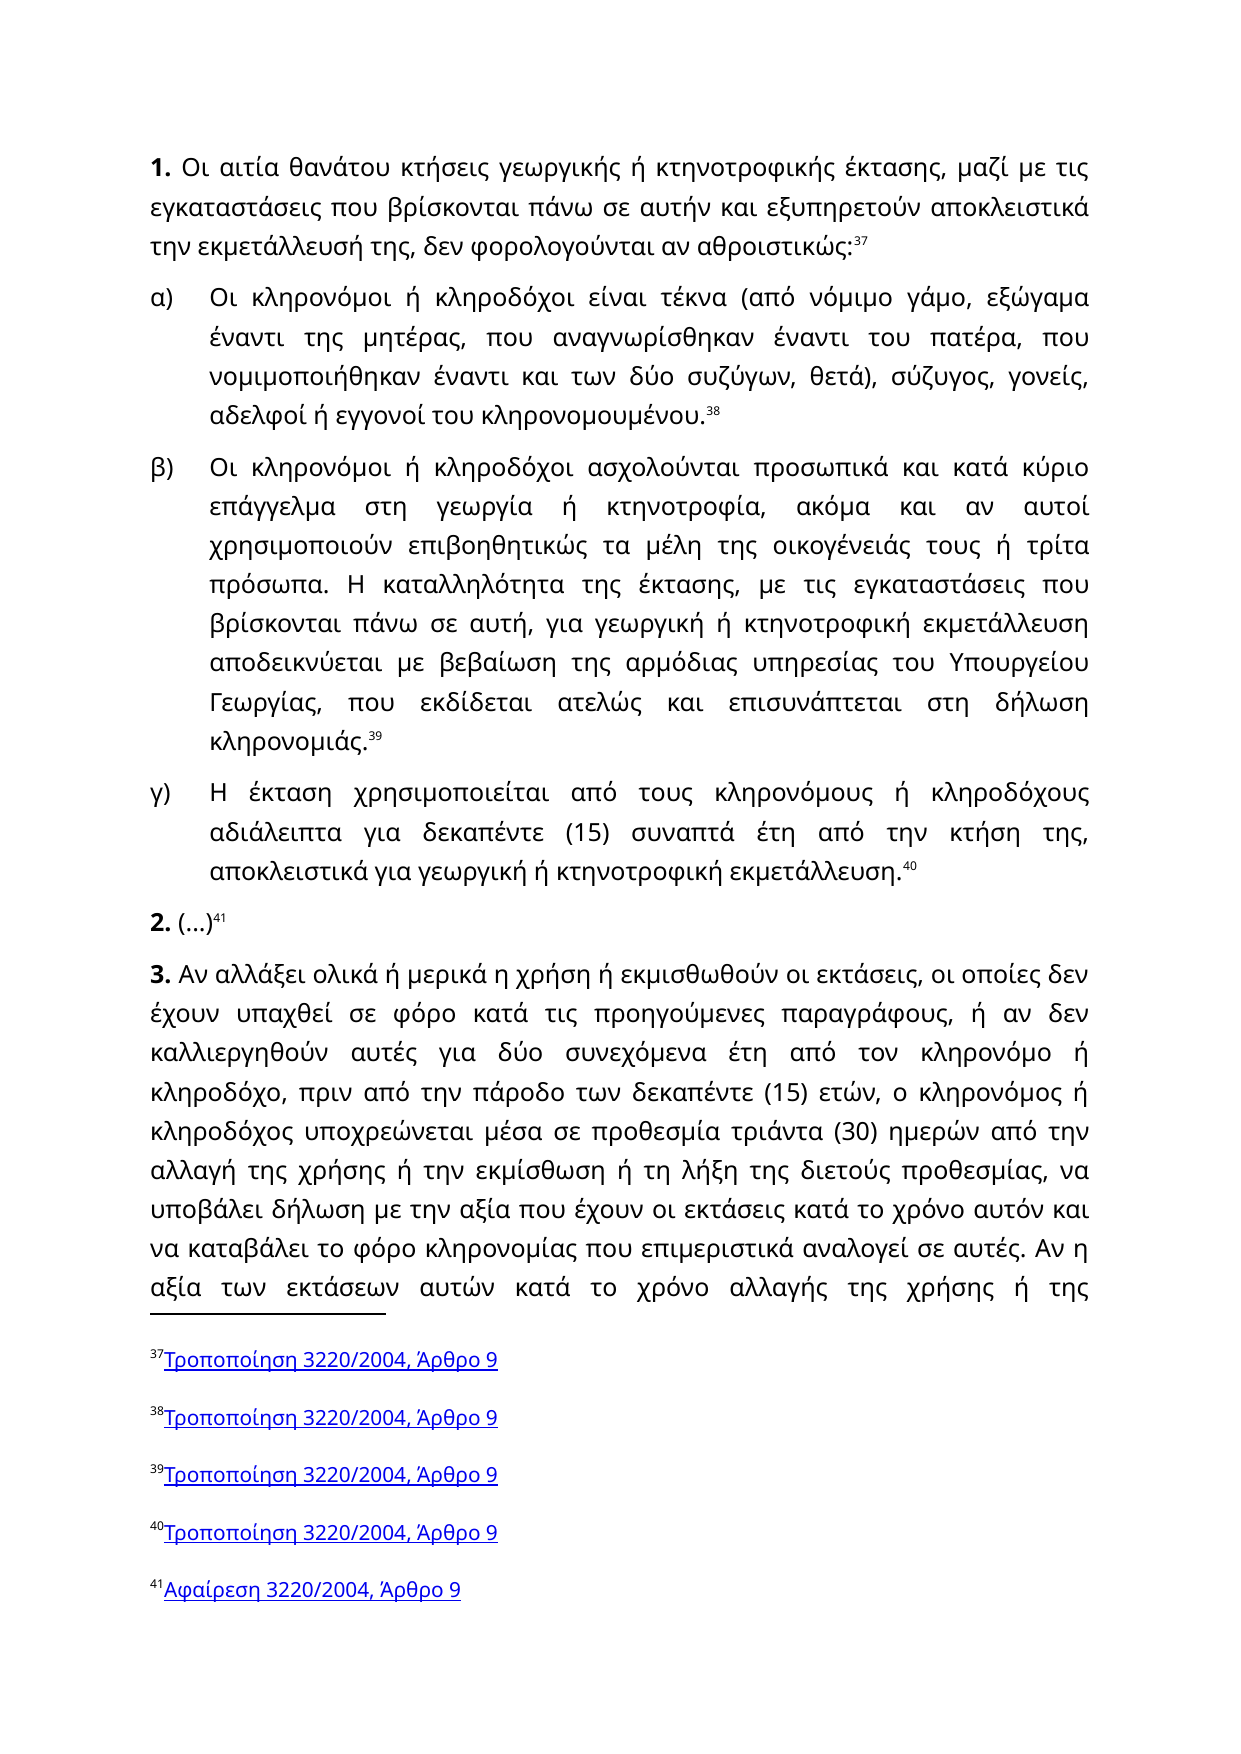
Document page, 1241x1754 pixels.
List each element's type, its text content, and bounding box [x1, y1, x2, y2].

list β) Οι κληρονόμοι ή κληροδόχοι ασχολούνται προσωπικά και κατά κύριο επάγγελμα στη γεωργία ή κτηνοτροφία, ακόμα και αν αυτοί χρησιμοποιούν επιβοηθητικώς τα μέλη της οικογένειάς τους ή τρίτα πρόσωπα. Η καταλληλότητα της έκτασης, με τις εγκαταστάσεις που βρίσκονται πάνω σε αυτή, για γεωργική ή κτηνοτροφική εκμετάλλευση αποδεικνύεται με βεβαίωση της αρμόδιας υπηρεσίας του Υπουργείου Γεωργίας, που εκδίδεται ατελώς και επισυνάπτεται στη δήλωση κληρονομιάς. [150, 449, 1090, 757]
text 1. Οι αιτία θανάτου κτήσεις γεωργικής ή κτηνοτροφικής έκτασης, μαζί με τις εγκαταστάσεις που βρίσκονται πάνω σε αυτήν και εξυπηρετούν αποκλειστικά την εκμετάλλευσή της, δεν φορολογούνται αν αθροιστικώς: [150, 150, 1090, 262]
text Αφαίρεση 3220/2004, Άρθρο 9 [150, 1576, 1090, 1604]
text Τροποποίηση 3220/2004, Άρθρο 9 [150, 1403, 1090, 1431]
text 2. (...) [150, 905, 1090, 939]
text 3. Αν αλλάξει ολικά ή μερικά η χρήση ή εκμισθωθούν οι εκτάσεις, οι οποίες δεν έχουν υπαχθεί σε φόρο κατά τις προηγούμενες παραγράφους, ή αν δεν καλλιεργηθούν αυτές για δύο συνεχόμενα έτη από τον κληρονόμο ή κληροδόχο, πριν από την πάροδο των δεκαπέντε (15) ετών, ο κληρονόμος ή κληροδόχος υποχρεώνεται μέσα σε προθεσμία τριάντα (30) ημερών από την αλλαγή της χρήσης ή την εκμίσθωση ή τη λήξη της διετούς προθεσμίας, να υποβάλει δήλωση με την αξία που έχουν οι εκτάσεις κατά το χρόνο αυτόν και να καταβάλει το φόρο κληρονομίας που επιμεριστικά αναλογεί σε αυτές. Αν η αξία των εκτάσεων αυτών κατά το χρόνο αλλαγής της χρήσης ή της [150, 957, 1090, 1304]
text Τροποποίηση 3220/2004, Άρθρο 9 [150, 1518, 1090, 1546]
text Τροποποίηση 3220/2004, Άρθρο 9 [150, 1460, 1090, 1489]
list α) Οι κληρονόμοι ή κληροδόχοι είναι τέκνα (από νόμιμο γάμο, εξώγαμα έναντι της μητέρας, που αναγνωρίσθηκαν έναντι του πατέρα, που νομιμοποιήθηκαν έναντι και των δύο συζύγων, θετά), σύζυγος, γονείς, αδελφοί ή εγγονοί του κληρονομουμένου. [150, 280, 1090, 432]
text Τροποποίηση 3220/2004, Άρθρο 9 [150, 1345, 1090, 1373]
list γ) Η έκταση χρησιμοποιείται από τους κληρονόμους ή κληροδόχους αδιάλειπτα για δεκαπέντε (15) συναπτά έτη από την κτήση της, αποκλειστικά για γεωργική ή κτηνοτροφική εκμετάλλευση. [150, 775, 1090, 887]
